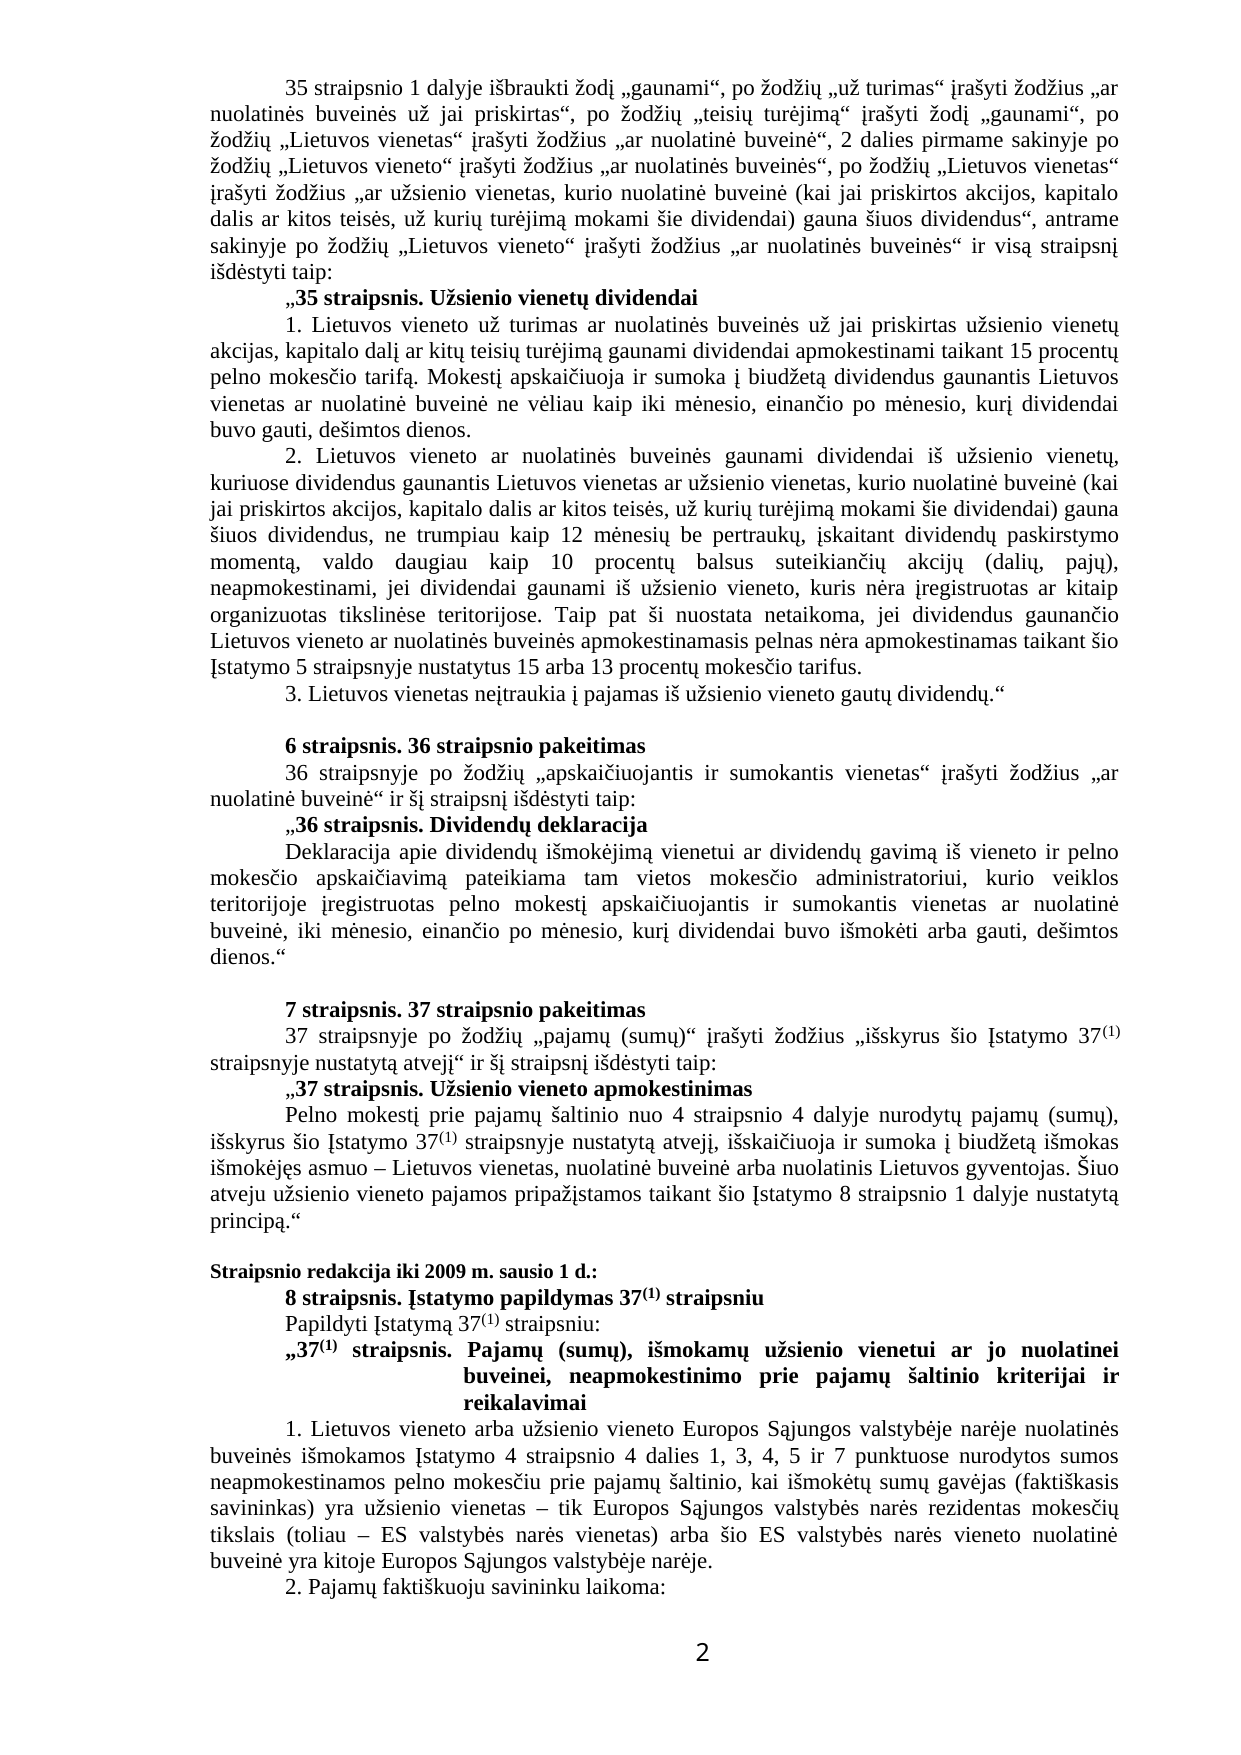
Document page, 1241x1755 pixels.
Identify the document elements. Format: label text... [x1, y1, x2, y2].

text „36 straipsnis. Dividendų deklaracija [210, 811, 1120, 838]
text 3. Lietuvos vienetas neįtraukia į pajamas iš užsienio vieneto gautų dividendų.“ [210, 680, 1120, 706]
text „37 straipsnis. Užsienio vieneto apmokestinimas [210, 1075, 1120, 1101]
text 36 straipsnyje po žodžių „apskaičiuojantis ir sumokantis vienetas“ įrašyti žodžius „ar nuolatinė buveinė“ ir šį straipsnį išdėstyti taip: [210, 759, 1120, 811]
text 7 straipsnis. 37 straipsnio pakeitimas [210, 996, 1120, 1022]
text 37 straipsnyje po žodžių „pajamų (sumų)“ įrašyti žodžius „išskyrus šio Įstatymo 37(1) straipsnyje nustatytą atvejį“ ir šį straipsnį išdėstyti taip: [210, 1022, 1120, 1075]
text 6 straipsnis. 36 straipsnio pakeitimas [210, 732, 1120, 759]
text Straipsnio redakcija iki 2009 m. sausio 1 d.: [210, 1259, 1120, 1283]
text 2. Lietuvos vieneto ar nuolatinės buveinės gaunami dividendai iš užsienio vienetų, kuriuose dividendus gaunantis Lietuvos vienetas ar užsienio vienetas, kurio nuolatinė buveinė (kai jai priskirtos akcijos, kapitalo dalis ar kitos teisės, už kurių turėjimą mokami šie dividendai) gauna šiuos dividendus, ne trumpiau kaip 12 mėnesių be pertraukų, įskaitant dividendų paskirstymo momentą, valdo daugiau kaip 10 procentų balsus suteikiančių akcijų (dalių, pajų), neapmokestinami, jei dividendai gaunami iš užsienio vieneto, kuris nėra įregistruotas ar kitaip organizuotas tikslinėse teritorijose. Taip pat ši nuostata netaikoma, jei dividendus gaunančio Lietuvos vieneto ar nuolatinės buveinės apmokestinamasis pelnas nėra apmokestinamas taikant šio Įstatymo 5 straipsnyje nustatytus 15 arba 13 procentų mokesčio tarifus. [210, 442, 1120, 680]
text „37(1) straipsnis. Pajamų (sumų), išmokamų užsienio vienetui ar jo nuolatinei buveinei, neapmokestinimo prie pajamų šaltinio kriterijai ir reikalavimai [285, 1336, 1120, 1415]
text Papildyti Įstatymą 37(1) straipsniu: [210, 1310, 1120, 1336]
text 2. Pajamų faktiškuoju savininku laikoma: [210, 1573, 1120, 1600]
text 35 straipsnio 1 dalyje išbraukti žodį „gaunami“, po žodžių „už turimas“ įrašyti žodžius „ar nuolatinės buveinės už jai priskirtas“, po žodžių „teisių turėjimą“ įrašyti žodį „gaunami“, po žodžių „Lietuvos vienetas“ įrašyti žodžius „ar nuolatinė buveinė“, 2 dalies pirmame sakinyje po žodžių „Lietuvos vieneto“ įrašyti žodžius „ar nuolatinės buveinės“, po žodžių „Lietuvos vienetas“ įrašyti žodžius „ar užsienio vienetas, kurio nuolatinė buveinė (kai jai priskirtos akcijos, kapitalo dalis ar kitos teisės, už kurių turėjimą mokami šie dividendai) gauna šiuos dividendus“, antrame sakinyje po žodžių „Lietuvos vieneto“ įrašyti žodžius „ar nuolatinės buveinės“ ir visą straipsnį išdėstyti taip: [210, 73, 1120, 284]
text 1. Lietuvos vieneto arba užsienio vieneto Europos Sąjungos valstybėje narėje nuolatinės buveinės išmokamos Įstatymo 4 straipsnio 4 dalies 1, 3, 4, 5 ir 7 punktuose nurodytos sumos neapmokestinamos pelno mokesčiu prie pajamų šaltinio, kai išmokėtų sumų gavėjas (faktiškasis savininkas) yra užsienio vienetas – tik Europos Sąjungos valstybės narės rezidentas mokesčių tikslais (toliau – ES valstybės narės vienetas) arba šio ES valstybės narės vieneto nuolatinė buveinė yra kitoje Europos Sąjungos valstybėje narėje. [210, 1415, 1120, 1573]
text „35 straipsnis. Užsienio vienetų dividendai [210, 284, 1120, 311]
text Pelno mokestį prie pajamų šaltinio nuo 4 straipsnio 4 dalyje nurodytų pajamų (sumų), išskyrus šio Įstatymo 37(1) straipsnyje nustatytą atvejį, išskaičiuoja ir sumoka į biudžetą išmokas išmokėjęs asmuo – Lietuvos vienetas, nuolatinė buveinė arba nuolatinis Lietuvos gyventojas. Šiuo atveju užsienio vieneto pajamos pripažįstamos taikant šio Įstatymo 8 straipsnio 1 dalyje nustatytą principą.“ [210, 1101, 1120, 1233]
text 8 straipsnis. Įstatymo papildymas 37(1) straipsniu [210, 1283, 1120, 1310]
text Deklaracija apie dividendų išmokėjimą vienetui ar dividendų gavimą iš vieneto ir pelno mokesčio apskaičiavimą pateikiama tam vietos mokesčio administratoriui, kurio veiklos teritorijoje įregistruotas pelno mokestį apskaičiuojantis ir sumokantis vienetas ar nuolatinė buveinė, iki mėnesio, einančio po mėnesio, kurį dividendai buvo išmokėti arba gauti, dešimtos dienos.“ [210, 838, 1120, 969]
text 1. Lietuvos vieneto už turimas ar nuolatinės buveinės už jai priskirtas užsienio vienetų akcijas, kapitalo dalį ar kitų teisių turėjimą gaunami dividendai apmokestinami taikant 15 procentų pelno mokesčio tarifą. Mokestį apskaičiuoja ir sumoka į biudžetą dividendus gaunantis Lietuvos vienetas ar nuolatinė buveinė ne vėliau kaip iki mėnesio, einančio po mėnesio, kurį dividendai buvo gauti, dešimtos dienos. [210, 311, 1120, 442]
